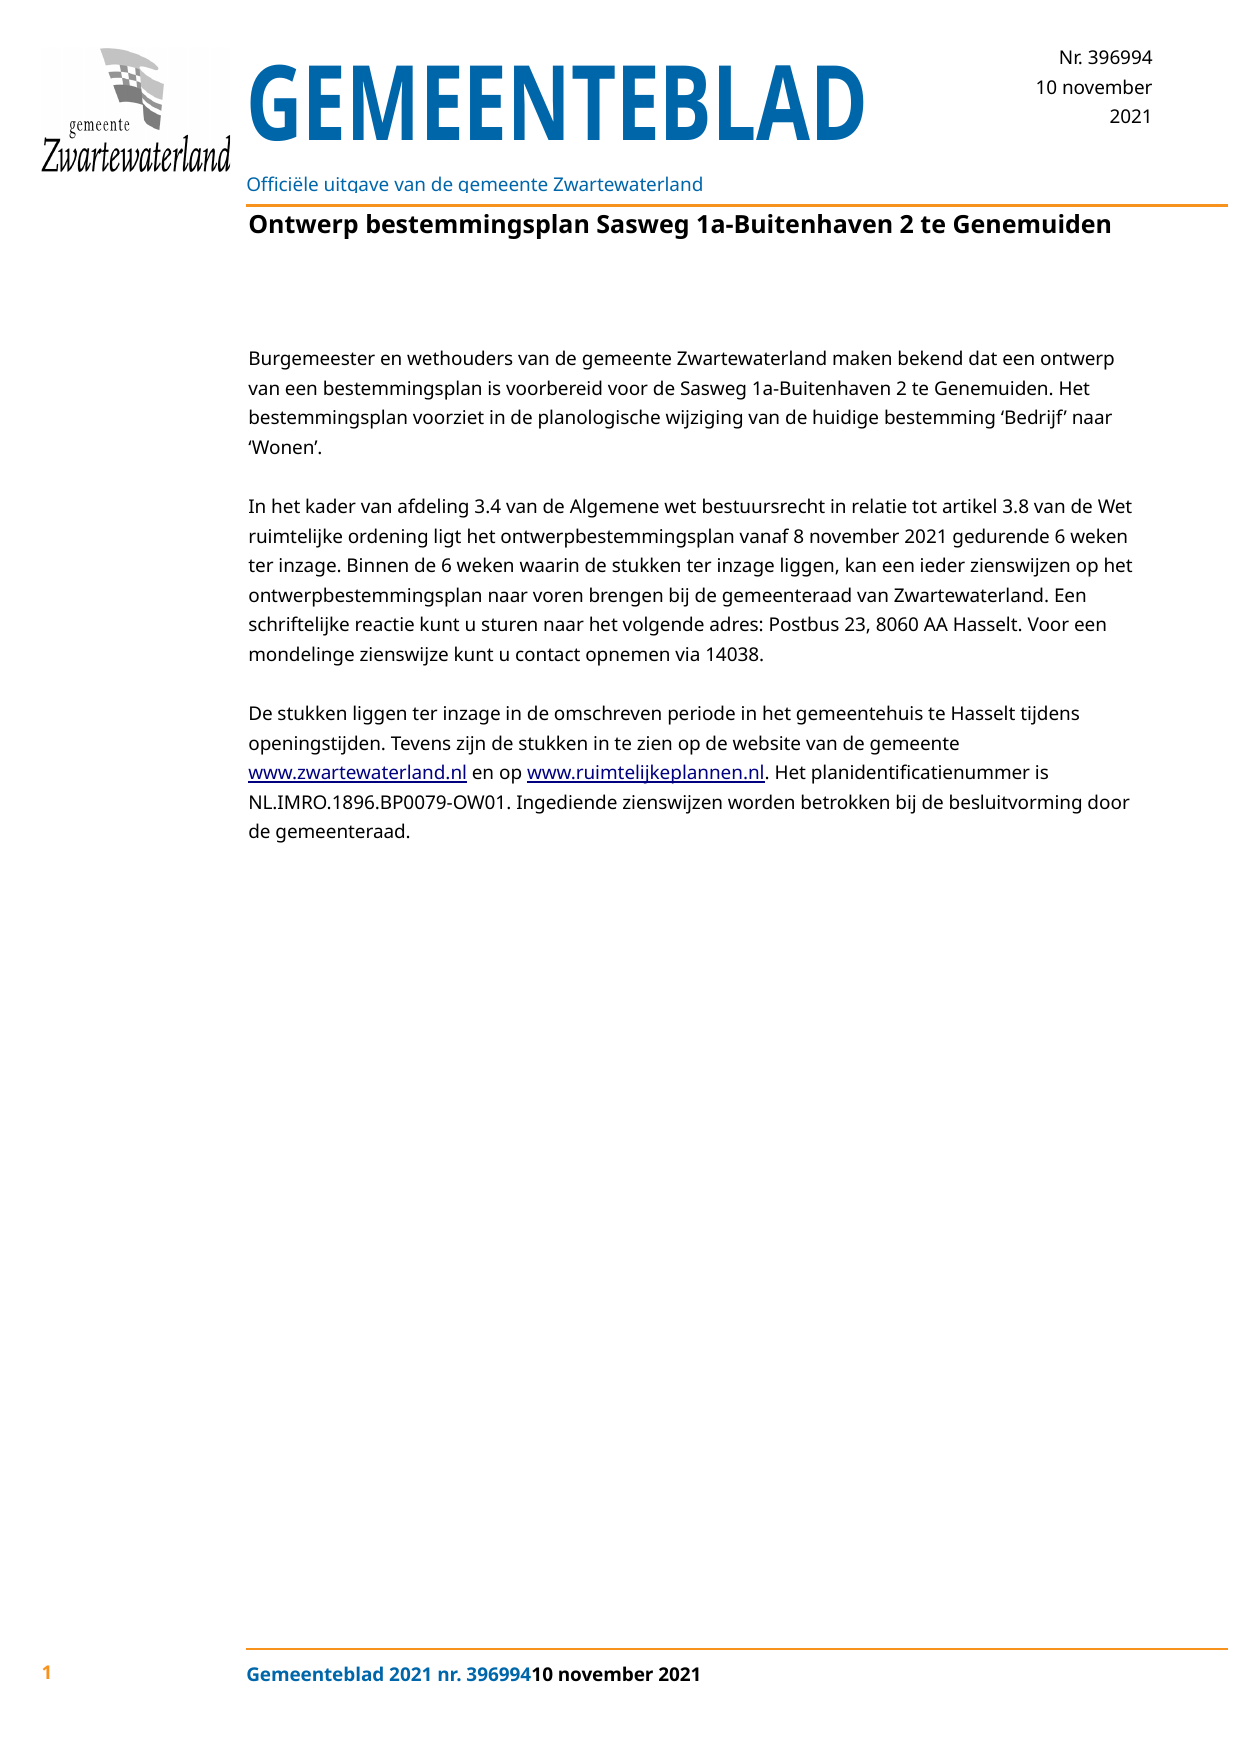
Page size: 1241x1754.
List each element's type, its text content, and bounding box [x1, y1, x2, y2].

text In het kader van afdeling 3.4 van de Algemene wet bestuursrecht in relatie tot artikel 3.8 van de Wet ruimtelijke ordening ligt het ontwerpbestemmingsplan vanaf 8 november 2021 gedurende 6 weken ter inzage. Binnen de 6 weken waarin de stukken ter inzage liggen, kan een ieder zienswijzen op het ontwerpbestemmingsplan naar voren brengen bij de gemeenteraad van Zwartewaterland. Een schriftelijke reactie kunt u sturen naar het volgende adres: Postbus 23, 8060 AA Hasselt. Voor een mondelinge zienswijze kunt u contact opnemen via 14038. [248, 493, 1152, 667]
picture [41, 47, 231, 172]
text De stukken liggen ter inzage in de omschreven periode in het gemeentehuis te Hasselt tijdens openingstijden. Tevens zijn de stukken in te zien op de website van de gemeente www.zwartewaterland.nl en op www.ruimtelijkeplannen.nl. Het planidentificatienummer is NL.IMRO.1896.BP0079-OW01. Ingediende zienswijzen worden betrokken bij de besluitvorming door de gemeenteraad. [248, 700, 1152, 844]
text Burgemeester en wethouders van de gemeente Zwartewaterland maken bekend dat een ontwerp van een bestemmingsplan is voorbereid voor de Sasweg 1a-Buitenhaven 2 te Genemuiden. Het bestemmingsplan voorziet in de planologische wijziging van de huidige bestemming ‘Bedrijf’ naar ‘Wonen’. [248, 345, 1152, 460]
text Ontwerp bestemmingsplan Sasweg 1a-Buitenhaven 2 te Genemuiden [248, 207, 1152, 241]
